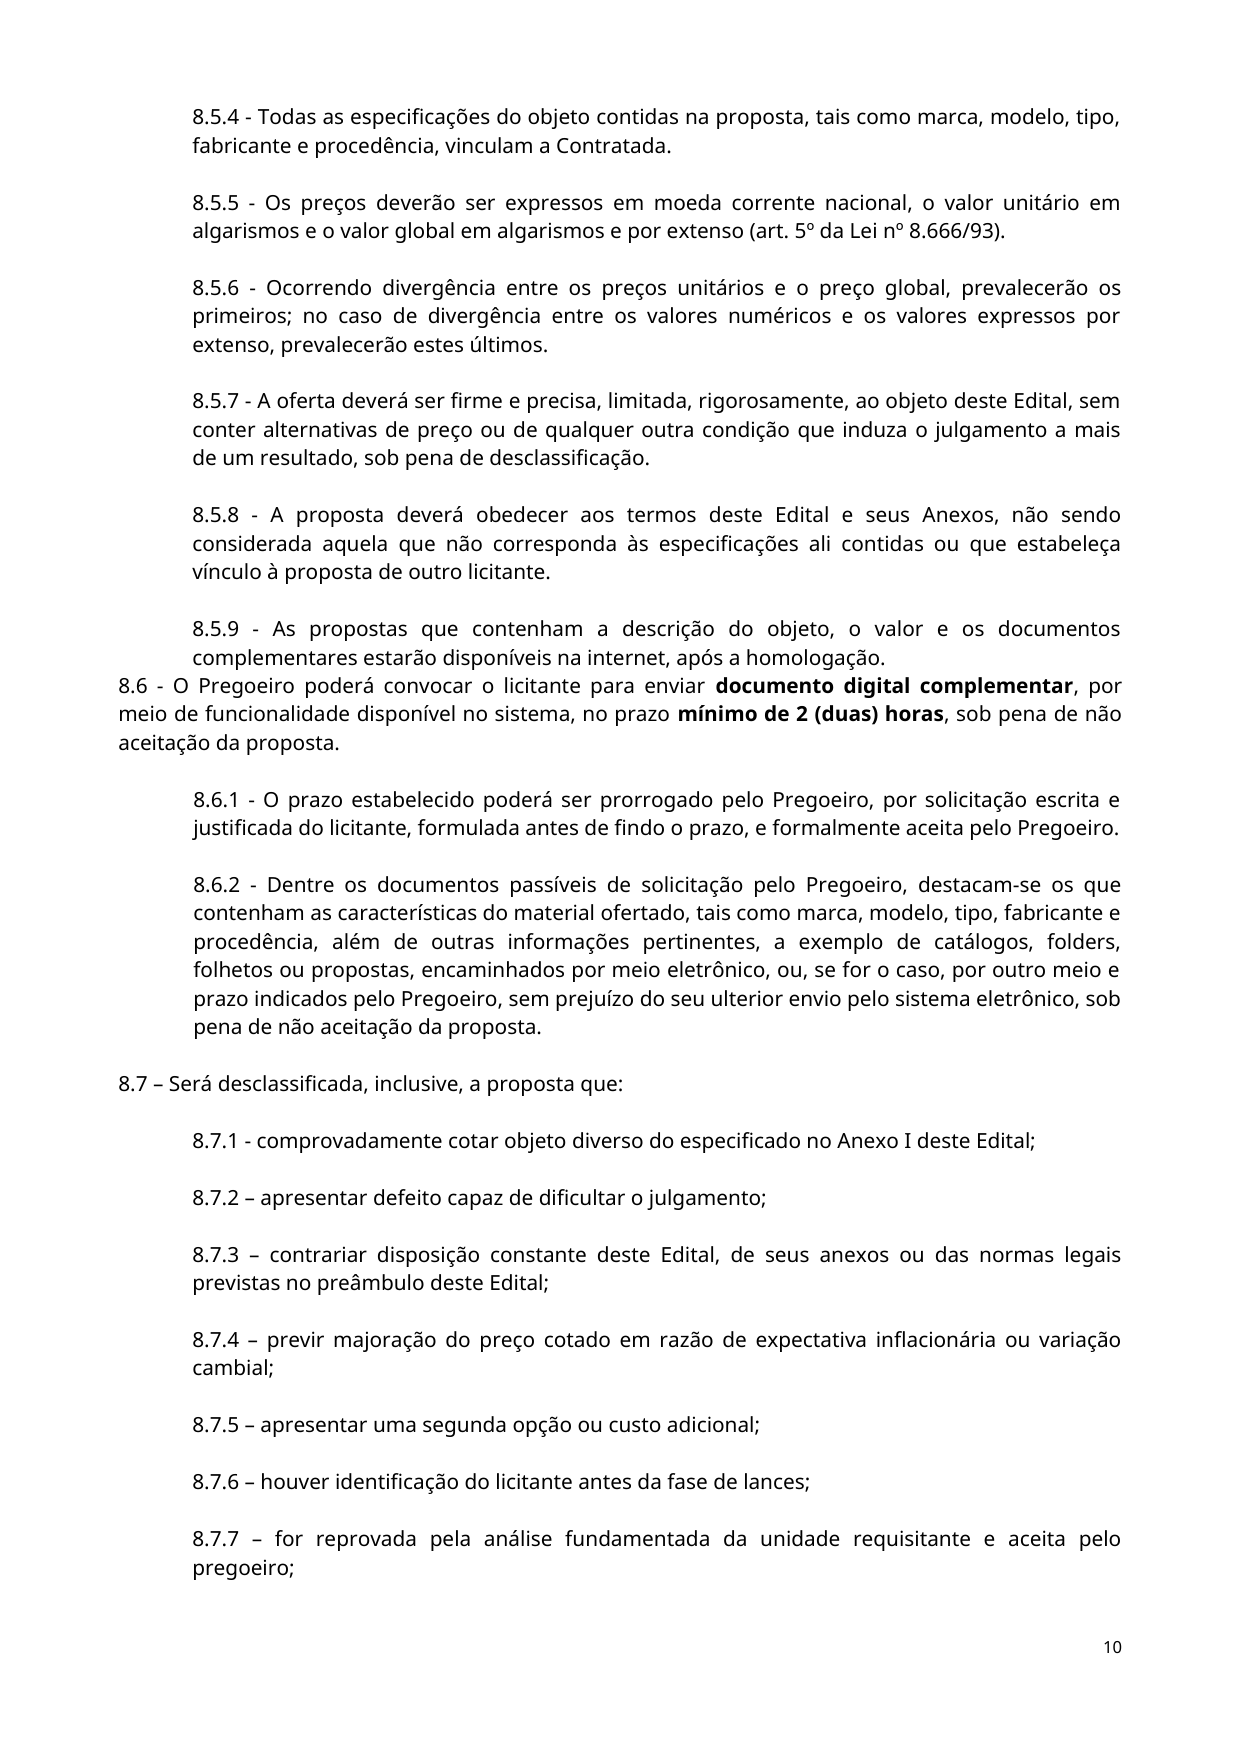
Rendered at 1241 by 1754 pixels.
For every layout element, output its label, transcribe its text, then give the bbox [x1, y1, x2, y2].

text 8.7.7 – for reprovada pela análise fundamentada da unidade requisitante e aceita pelo pregoeiro; [192, 1524, 1122, 1581]
text 8.7 – Será desclassificada, inclusive, a proposta que: [118, 1069, 1122, 1098]
text 8.6.2 - Dentre os documentos passíveis de solicitação pelo Pregoeiro, destacam-se os que contenham as características do material ofertado, tais como marca, modelo, tipo, fabricante e procedência, além de outras informações pertinentes, a exemplo de catálogos, folders, folhetos ou propostas, encaminhados por meio eletrônico, ou, se for o caso, por outro meio e prazo indicados pelo Pregoeiro, sem prejuízo do seu ulterior envio pelo sistema eletrônico, sob pena de não aceitação da proposta. [193, 870, 1122, 1041]
text 8.5.4 - Todas as especificações do objeto contidas na proposta, tais como marca, modelo, tipo, fabricante e procedência, vinculam a Contratada. [192, 102, 1122, 159]
text 8.5.9 - As propostas que contenham a descrição do objeto, o valor e os documentos complementares estarão disponíveis na internet, após a homologação. [192, 614, 1122, 671]
text 8.6.1 - O prazo estabelecido poderá ser prorrogado pelo Pregoeiro, por solicitação escrita e justificada do licitante, formulada antes de findo o prazo, e formalmente aceita pelo Pregoeiro. [193, 785, 1122, 842]
text 8.6 - O Pregoeiro poderá convocar o licitante para enviar documento digital complementar, por meio de funcionalidade disponível no sistema, no prazo mínimo de 2 (duas) horas, sob pena de não aceitação da proposta. [118, 671, 1122, 756]
text 8.7.5 – apresentar uma segunda opção ou custo adicional; [192, 1410, 1122, 1439]
text 8.7.6 – houver identificação do licitante antes da fase de lances; [192, 1467, 1122, 1496]
text 8.7.4 – previr majoração do preço cotado em razão de expectativa inflacionária ou variação cambial; [192, 1325, 1122, 1382]
text 8.5.8 - A proposta deverá obedecer aos termos deste Edital e seus Anexos, não sendo considerada aquela que não corresponda às especificações ali contidas ou que estabeleça vínculo à proposta de outro licitante. [192, 500, 1122, 586]
text 8.7.2 – apresentar defeito capaz de dificultar o julgamento; [192, 1183, 1122, 1211]
text 8.7.1 - comprovadamente cotar objeto diverso do especificado no Anexo I deste Edital; [192, 1126, 1122, 1154]
text 8.5.6 - Ocorrendo divergência entre os preços unitários e o preço global, prevalecerão os primeiros; no caso de divergência entre os valores numéricos e os valores expressos por extenso, prevalecerão estes últimos. [192, 273, 1122, 358]
text 8.7.3 – contrariar disposição constante deste Edital, de seus anexos ou das normas legais previstas no preâmbulo deste Edital; [192, 1240, 1122, 1297]
text 8.5.5 - Os preços deverão ser expressos em moeda corrente nacional, o valor unitário em algarismos e o valor global em algarismos e por extenso (art. 5º da Lei nº 8.666/93). [192, 188, 1122, 244]
text 8.5.7 - A oferta deverá ser firme e precisa, limitada, rigorosamente, ao objeto deste Edital, sem conter alternativas de preço ou de qualquer outra condição que induza o julgamento a mais de um resultado, sob pena de desclassificação. [192, 387, 1122, 472]
